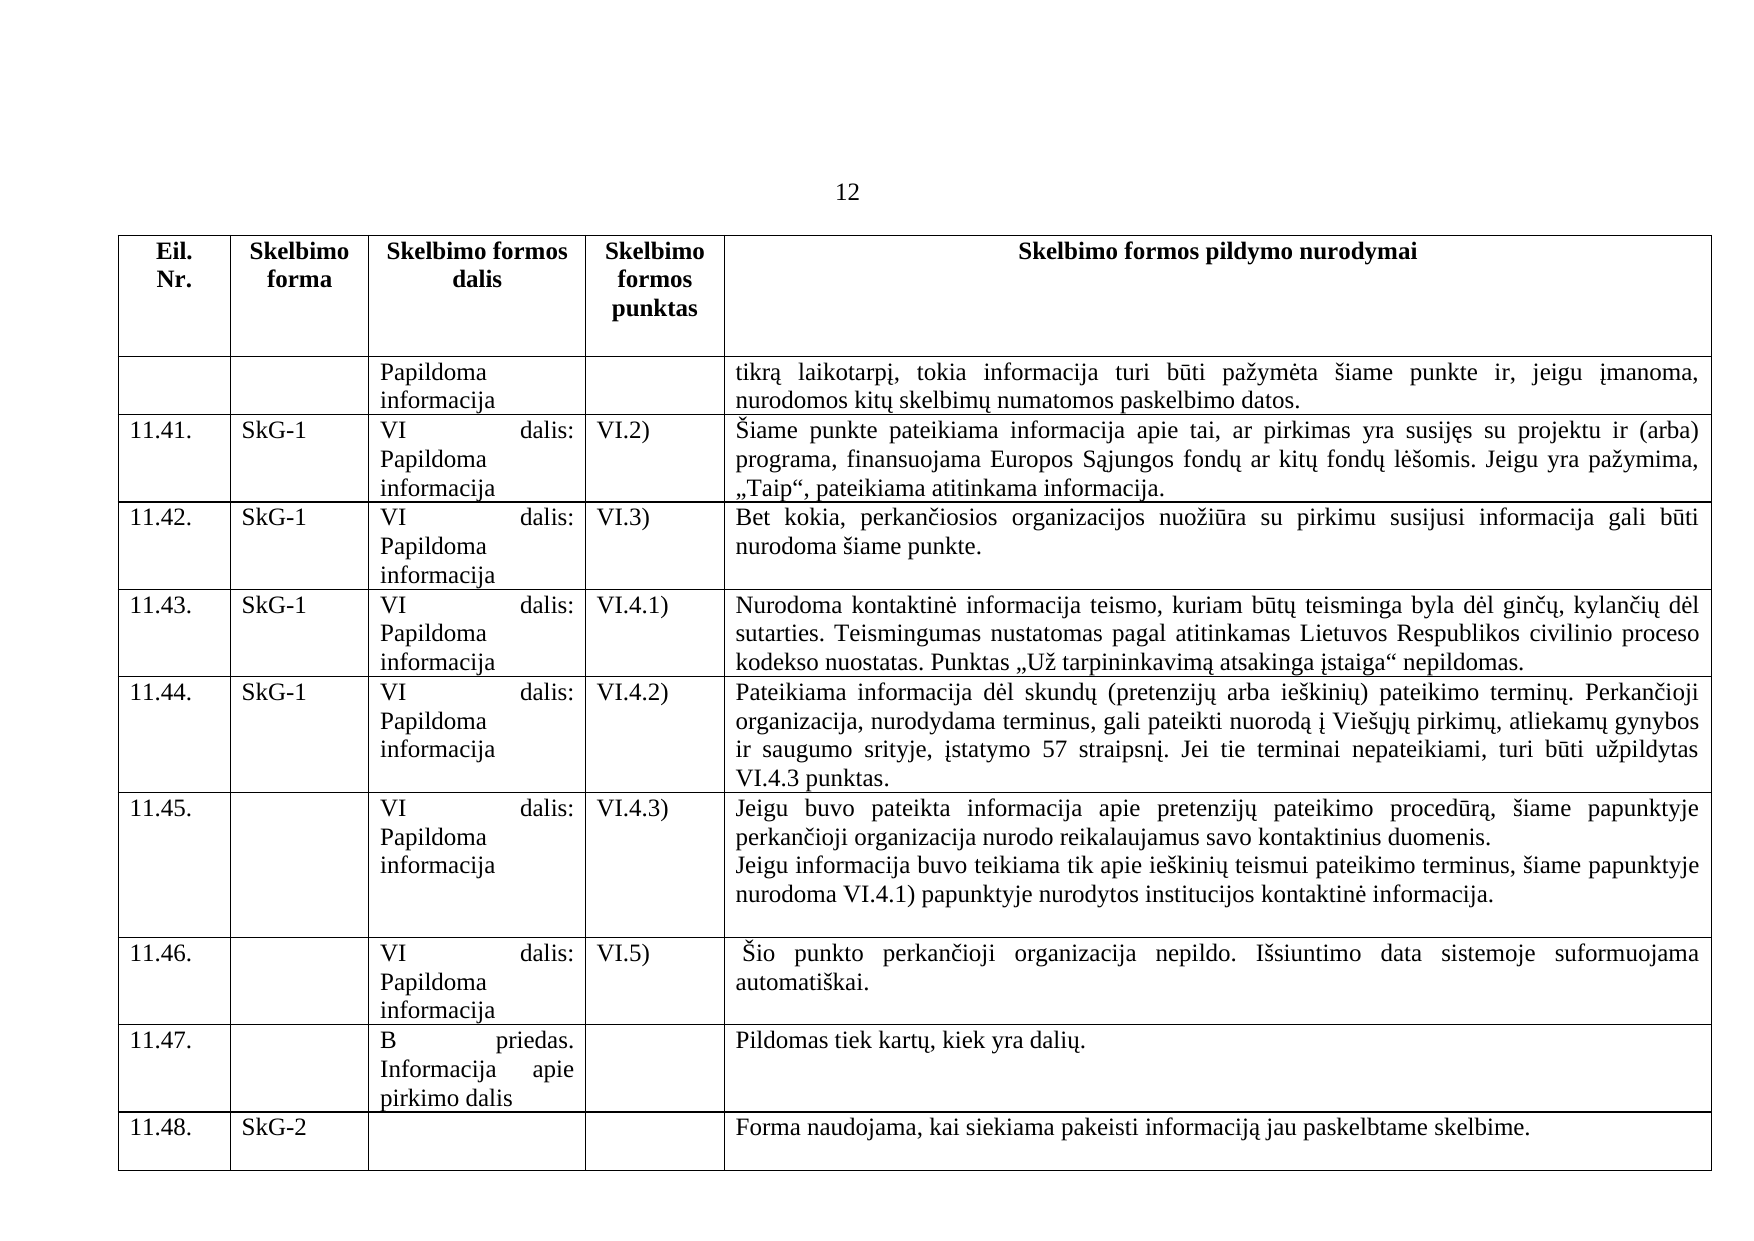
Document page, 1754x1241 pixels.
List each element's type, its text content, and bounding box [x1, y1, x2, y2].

table_cell 11.47. [119, 1025, 230, 1111]
table_cell VI dalis: Papildoma informacija [369, 677, 585, 792]
table_cell [586, 357, 724, 414]
table_cell VI.3) [586, 503, 724, 589]
table_header Eil. Nr. [119, 236, 230, 356]
table_header Skelbimo forma [231, 236, 368, 356]
table_cell Pildomas tiek kartų, kiek yra dalių. [725, 1025, 1711, 1111]
table_cell 11.44. [119, 677, 230, 792]
table_cell VI.4.3) [586, 793, 724, 937]
table_cell tikrą laikotarpį, tokia informacija turi būti pažymėta šiame punkte ir, jeigu įmanoma, nurodomos kitų skelbimų numatomos paskelbimo datos. [725, 357, 1711, 414]
table_cell [586, 1025, 724, 1111]
table_cell Nurodoma kontaktinė informacija teismo, kuriam būtų teisminga byla dėl ginčų, kylančių dėl sutarties. Teismingumas nustatomas pagal atitinkamas Lietuvos Respublikos civilinio proceso kodekso nuostatas. Punktas „Už tarpininkavimą atsakinga įstaiga“ nepildomas. [725, 590, 1711, 676]
table_cell Forma naudojama, kai siekiama pakeisti informaciją jau paskelbtame skelbime. [725, 1113, 1711, 1170]
table_cell VI.4.1) [586, 590, 724, 676]
table_cell VI.5) [586, 938, 724, 1024]
table_cell [231, 357, 368, 414]
table_cell Papildoma informacija [369, 357, 585, 414]
table_cell SkG-2 [231, 1113, 368, 1170]
table_header Skelbimo formos punktas [586, 236, 724, 356]
table_cell [369, 1113, 585, 1170]
table_cell 11.46. [119, 938, 230, 1024]
table_cell VI dalis: Papildoma informacija [369, 503, 585, 589]
table_cell 11.43. [119, 590, 230, 676]
table_cell VI.2) [586, 415, 724, 501]
table_cell VI dalis: Papildoma informacija [369, 793, 585, 937]
table_cell B priedas. Informacija apie pirkimo dalis [369, 1025, 585, 1111]
table_cell VI dalis: Papildoma informacija [369, 590, 585, 676]
table_cell SkG-1 [231, 677, 368, 792]
table_header Skelbimo formos pildymo nurodymai [725, 236, 1711, 356]
table_cell VI dalis: Papildoma informacija [369, 415, 585, 501]
table_cell 11.45. [119, 793, 230, 937]
table_cell [119, 357, 230, 414]
table_cell 11.48. [119, 1113, 230, 1170]
table_cell [231, 1025, 368, 1111]
table_cell SkG-1 [231, 503, 368, 589]
table_cell Jeigu buvo pateikta informacija apie pretenzijų pateikimo procedūrą, šiame papunktyje perkančioji organizacija nurodo reikalaujamus savo kontaktinius duomenis. Jeigu informacija buvo teikiama tik apie ieškinių teismui pateikimo terminus, šiame papunktyje nurodoma VI.4.1) papunktyje nurodytos institucijos kontaktinė informacija. [725, 793, 1711, 937]
table_cell VI.4.2) [586, 677, 724, 792]
table_cell Šio punkto perkančioji organizacija nepildo. Išsiuntimo data sistemoje suformuojama automatiškai. [725, 938, 1711, 1024]
table_header Skelbimo formos dalis [369, 236, 585, 356]
table_cell [231, 793, 368, 937]
table_cell SkG-1 [231, 415, 368, 501]
table_cell [231, 938, 368, 1024]
table_cell [586, 1113, 724, 1170]
table_cell Bet kokia, perkančiosios organizacijos nuožiūra su pirkimu susijusi informacija gali būti nurodoma šiame punkte. [725, 503, 1711, 589]
table_cell VI dalis: Papildoma informacija [369, 938, 585, 1024]
table_cell SkG-1 [231, 590, 368, 676]
table_cell 11.41. [119, 415, 230, 501]
table_cell 11.42. [119, 503, 230, 589]
table_cell Šiame punkte pateikiama informacija apie tai, ar pirkimas yra susijęs su projektu ir (arba) programa, finansuojama Europos Sąjungos fondų ar kitų fondų lėšomis. Jeigu yra pažymima, „Taip“, pateikiama atitinkama informacija. [725, 415, 1711, 501]
table_cell Pateikiama informacija dėl skundų (pretenzijų arba ieškinių) pateikimo terminų. Perkančioji organizacija, nurodydama terminus, gali pateikti nuorodą į Viešųjų pirkimų, atliekamų gynybos ir saugumo srityje, įstatymo 57 straipsnį. Jei tie terminai nepateikiami, turi būti užpildytas VI.4.3 punktas. [725, 677, 1711, 792]
